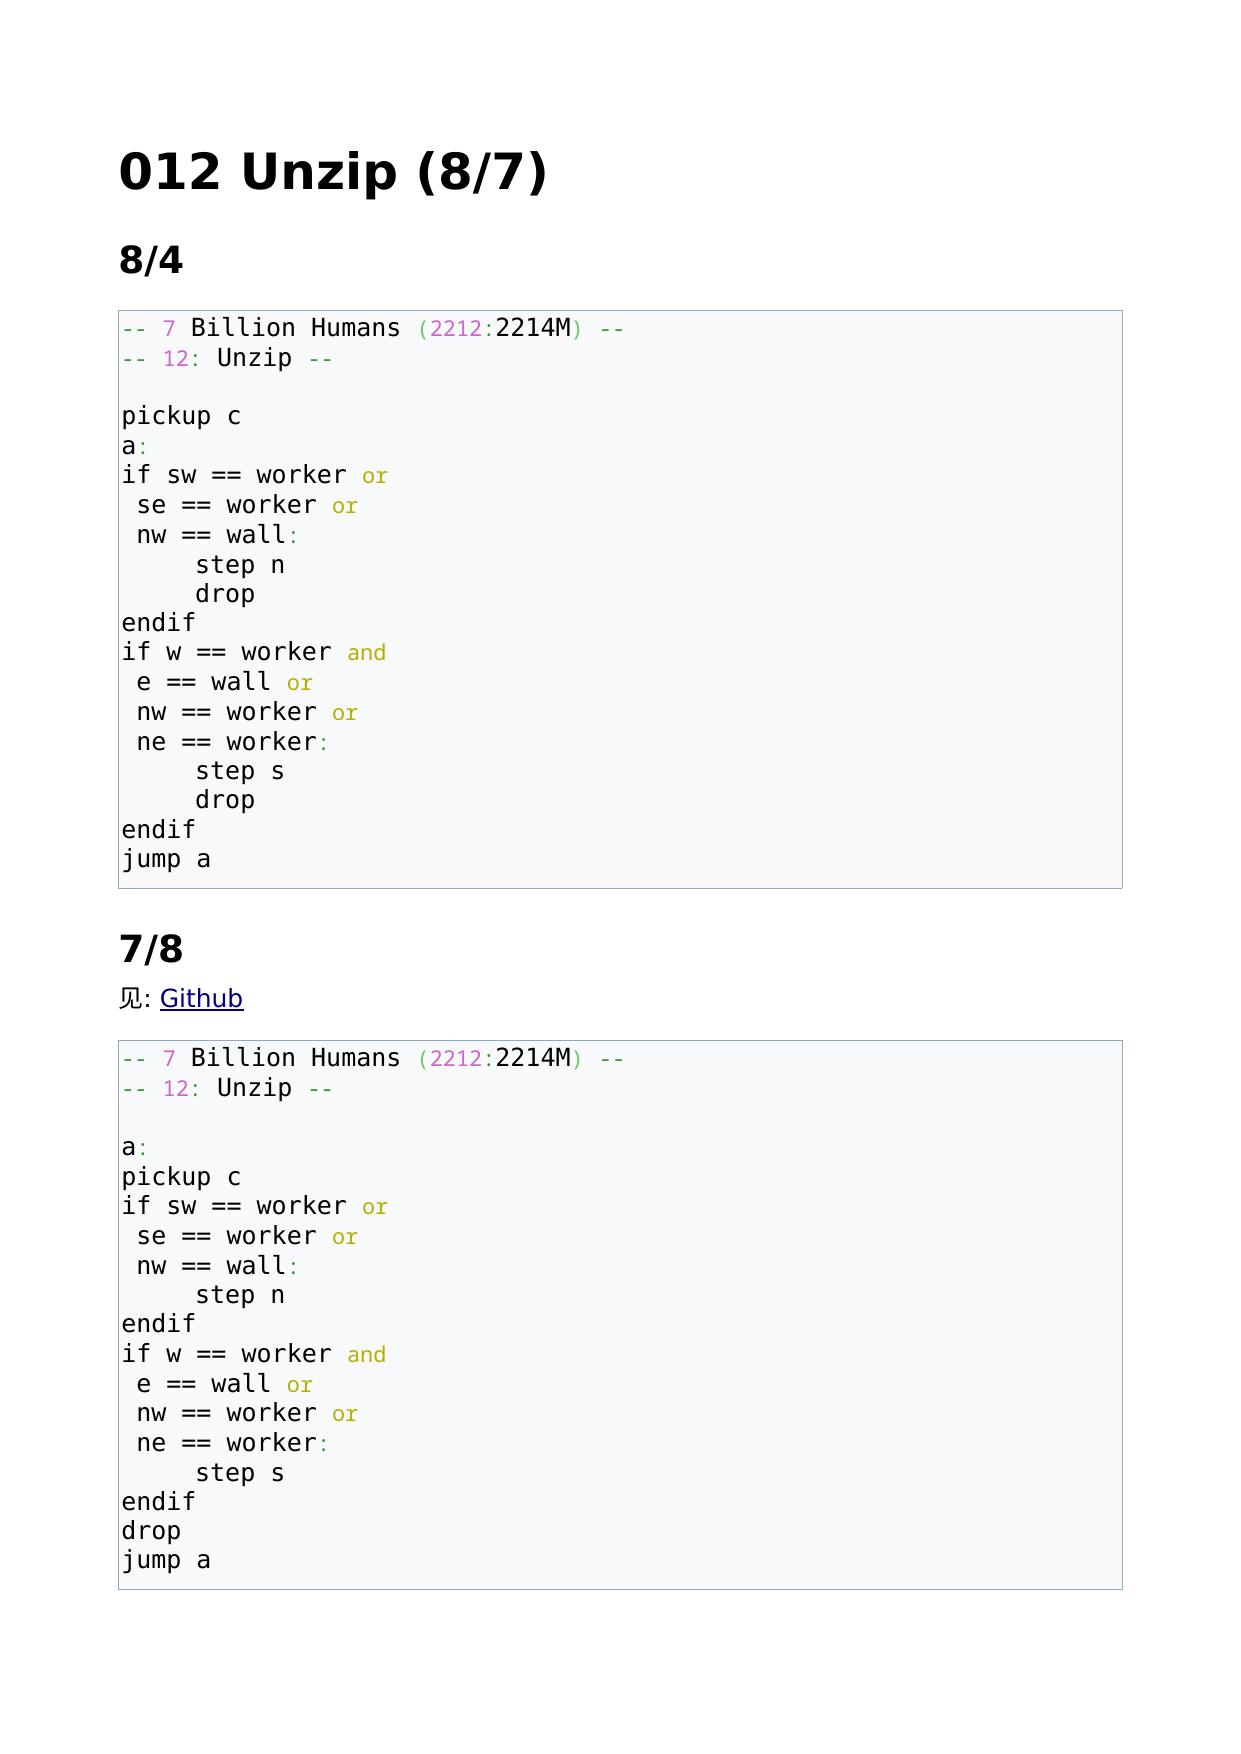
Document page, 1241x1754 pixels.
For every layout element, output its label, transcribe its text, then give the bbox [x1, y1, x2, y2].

subtitle 7/8 [118, 928, 1122, 971]
subtitle 012 Unzip (8/7) [118, 143, 1122, 201]
text 见: Github [118, 984, 1122, 1013]
table_header -- 7 Billion Humans (2212:2214M) -- -- 12: Unzip -- pickup c a: if sw == worker or se == worker or nw == wall: step n drop endif if w == worker and e == wall or nw == worker or ne == worker: step s drop endif jump a [119, 311, 1122, 888]
subtitle 8/4 [118, 239, 1122, 282]
table_header -- 7 Billion Humans (2212:2214M) -- -- 12: Unzip -- a: pickup c if sw == worker or se == worker or nw == wall: step n endif if w == worker and e == wall or nw == worker or ne == worker: step s endif drop jump a [119, 1041, 1122, 1589]
